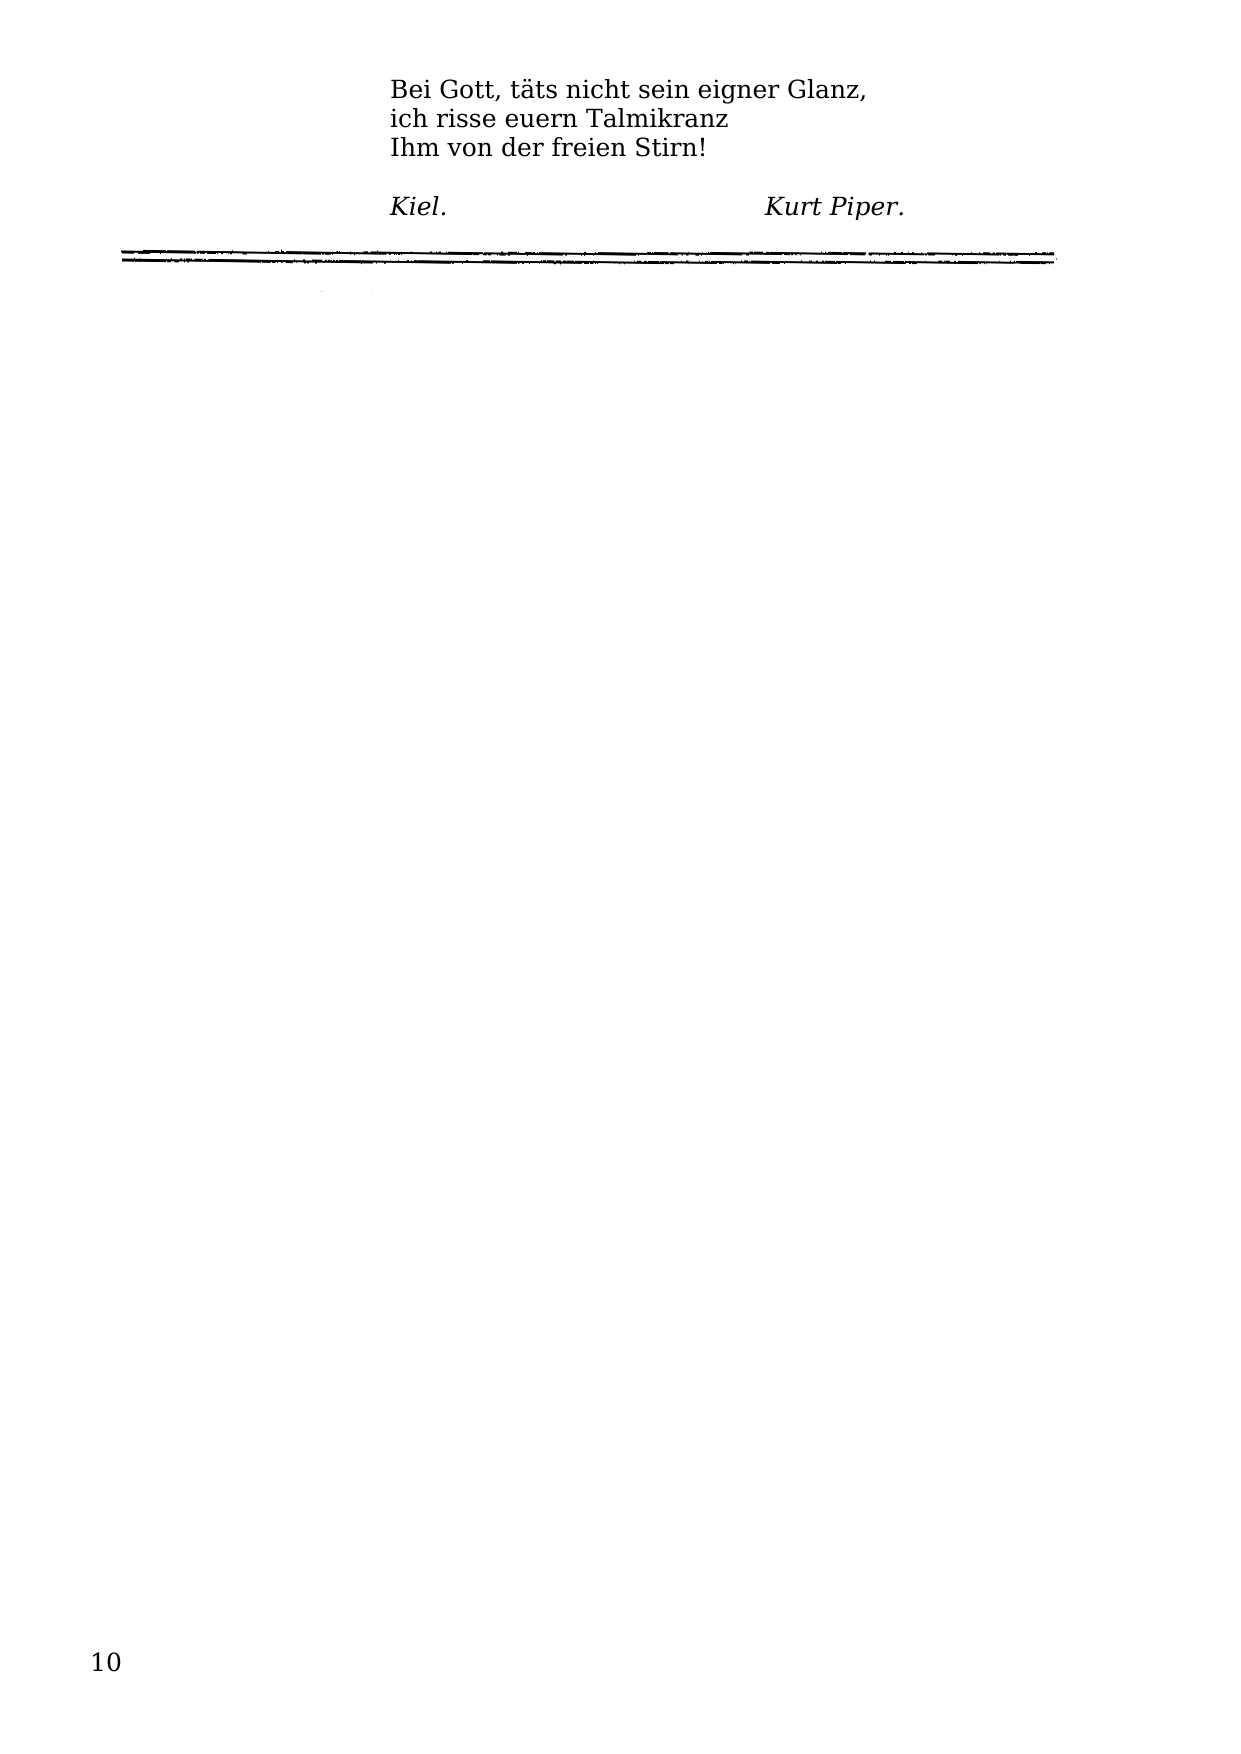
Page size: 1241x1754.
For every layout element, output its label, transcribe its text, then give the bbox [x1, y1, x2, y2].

text Ihm von der freien Stirn! [315, 133, 1091, 162]
text ich risse euern Talmikranz [315, 104, 1091, 133]
picture [73, 220, 1108, 301]
text Kiel. Kurt Piper. [315, 192, 1091, 220]
text Bei Gott, täts nicht sein eigner Glanz, [315, 75, 1091, 104]
